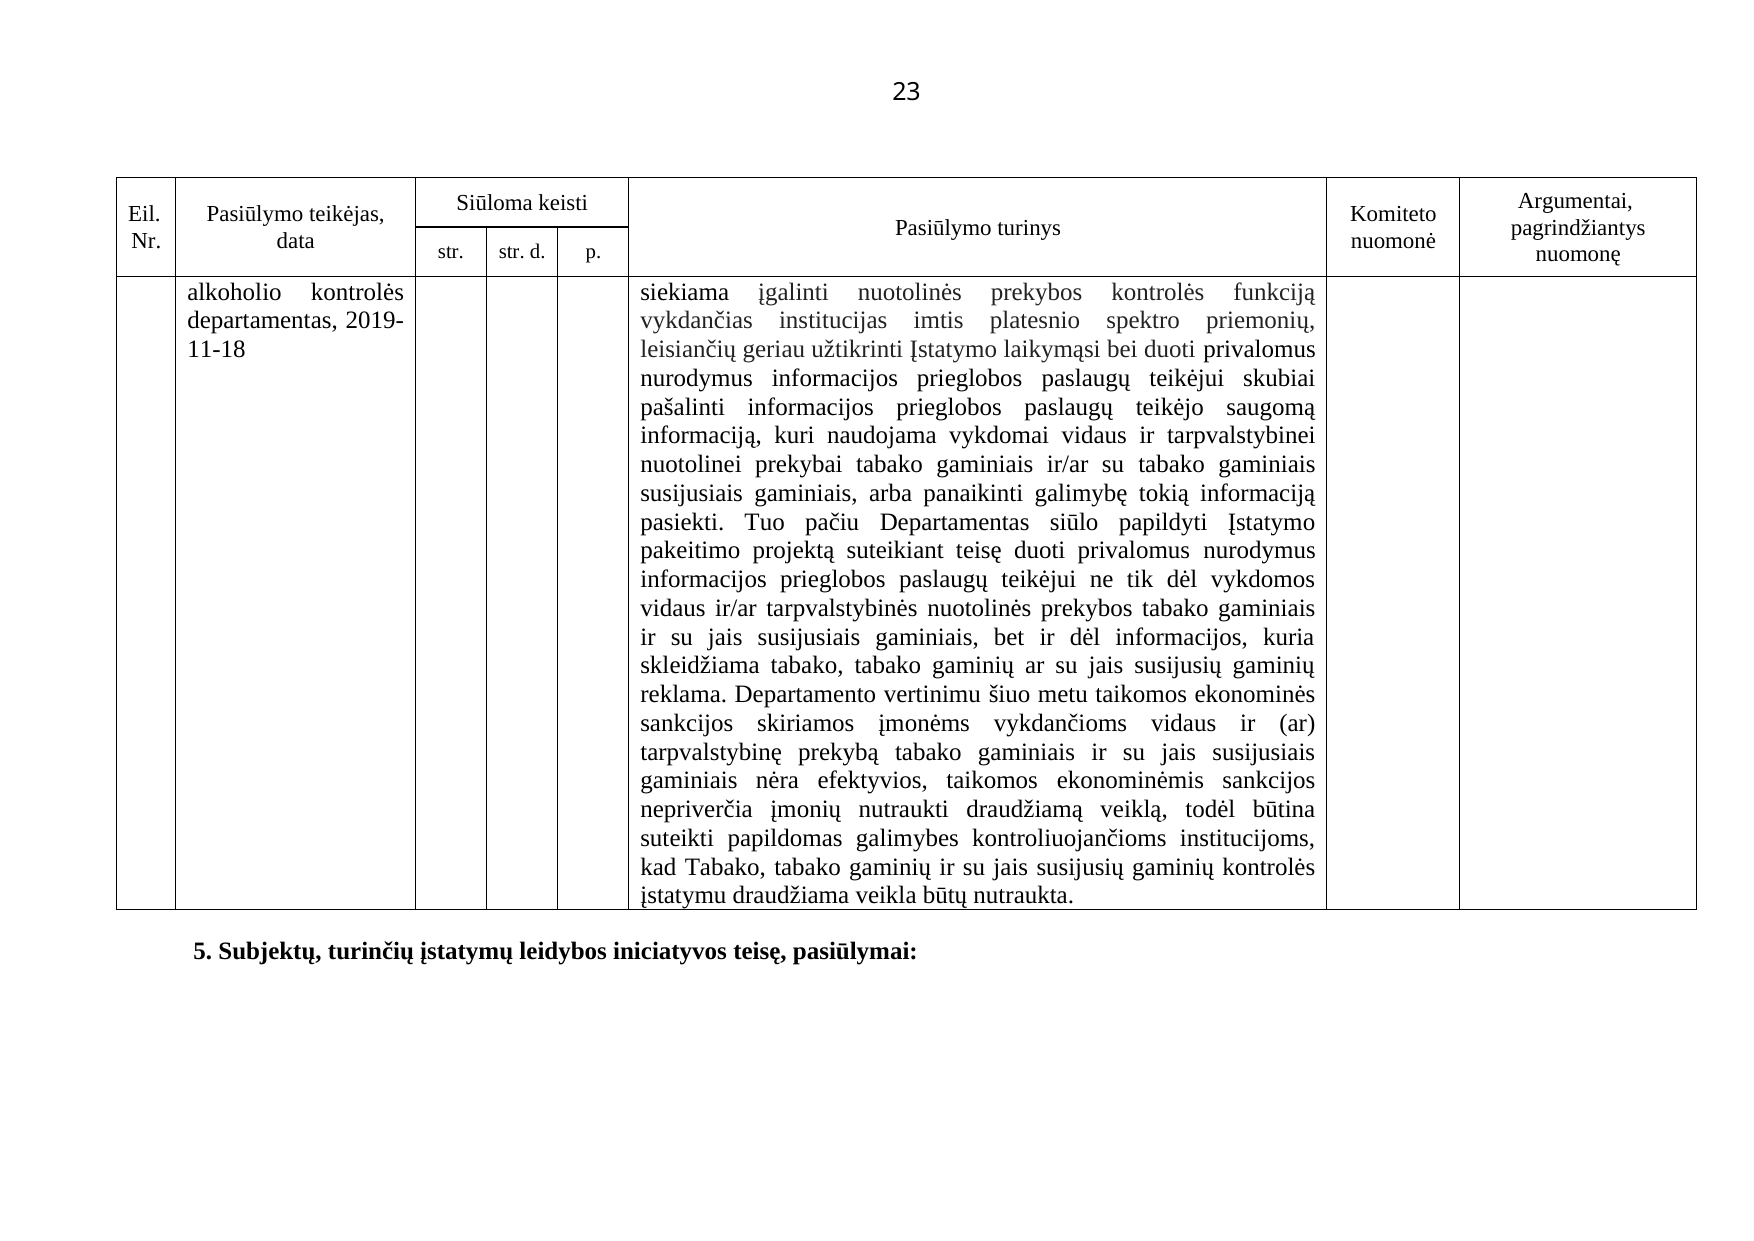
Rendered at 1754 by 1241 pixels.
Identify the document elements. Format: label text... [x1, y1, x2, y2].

table_header Komiteto nuomonė [1327, 178, 1459, 276]
table_cell str. [416, 228, 486, 276]
table_header Eil. Nr. [117, 178, 175, 276]
table_cell [416, 277, 486, 909]
table_cell alkoholio kontrolės departamentas, 2019-11-18 [176, 277, 415, 909]
table_cell [1460, 277, 1696, 909]
table_cell [558, 277, 628, 909]
table_cell siekiama įgalinti nuotolinės prekybos kontrolės funkciją vykdančias institucijas imtis platesnio spektro priemonių, leisiančių geriau užtikrinti Įstatymo laikymąsi bei duoti privalomus nurodymus informacijos prieglobos paslaugų teikėjui skubiai pašalinti informacijos prieglobos paslaugų teikėjo saugomą informaciją, kuri naudojama vykdomai vidaus ir tarpvalstybinei nuotolinei prekybai tabako gaminiais ir/ar su tabako gaminiais susijusiais gaminiais, arba panaikinti galimybę tokią informaciją pasiekti. Tuo pačiu Departamentas siūlo papildyti Įstatymo pakeitimo projektą suteikiant teisę duoti privalomus nurodymus informacijos prieglobos paslaugų teikėjui ne tik dėl vykdomos vidaus ir/ar tarpvalstybinės nuotolinės prekybos tabako gaminiais ir su jais susijusiais gaminiais, bet ir dėl informacijos, kuria skleidžiama tabako, tabako gaminių ar su jais susijusių gaminių reklama. Departamento vertinimu šiuo metu taikomos ekonominės sankcijos skiriamos įmonėms vykdančioms vidaus ir (ar) tarpvalstybinę prekybą tabako gaminiais ir su jais susijusiais gaminiais nėra efektyvios, taikomos ekonominėmis sankcijos nepriverčia įmonių nutraukti draudžiamą veiklą, todėl būtina suteikti papildomas galimybes kontroliuojančioms institucijoms, kad Tabako, tabako gaminių ir su jais susijusių gaminių kontrolės įstatymu draudžiama veikla būtų nutraukta. [629, 277, 1326, 909]
table_header Pasiūlymo turinys [629, 178, 1326, 276]
table_header Siūloma keisti [416, 178, 628, 226]
table_cell str. d. [487, 228, 557, 276]
table_header Pasiūlymo teikėjas, data [176, 178, 415, 276]
table_cell [1327, 277, 1459, 909]
table_cell [117, 277, 175, 909]
table_cell [487, 277, 557, 909]
text 5. Subjektų, turinčių įstatymų leidybos iniciatyvos teisę, pasiūlymai: [118, 936, 1695, 965]
table_cell p. [558, 228, 628, 276]
table_header Argumentai, pagrindžiantys nuomonę [1460, 178, 1696, 276]
